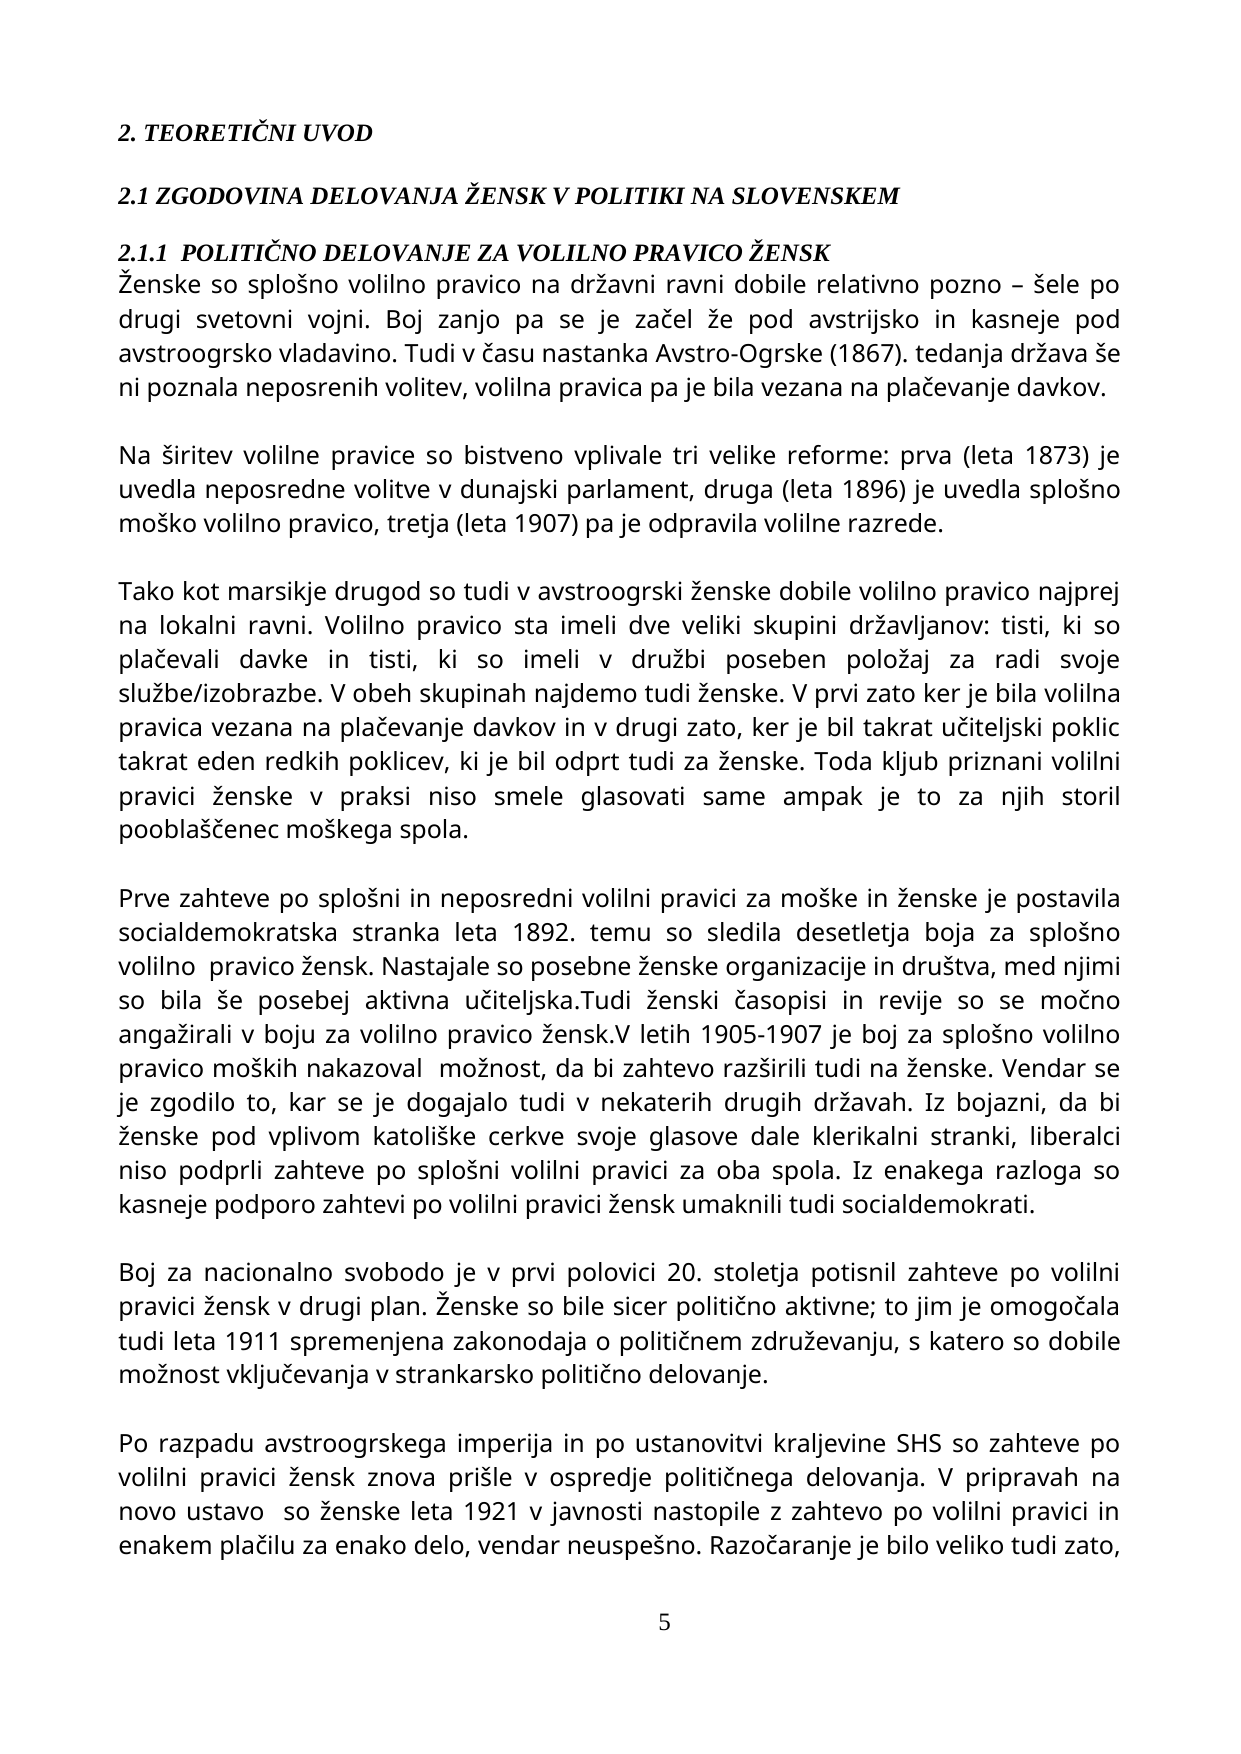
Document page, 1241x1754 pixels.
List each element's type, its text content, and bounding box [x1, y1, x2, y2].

subtitle 2.1.1 POLITIČNO DELOVANJE ZA VOLILNO PRAVICO ŽENSK [118, 238, 1122, 267]
text Na širitev volilne pravice so bistveno vplivale tri velike reforme: prva (leta 1873) je uvedla neposredne volitve v dunajski parlament, druga (leta 1896) je uvedla splošno moško volilno pravico, tretja (leta 1907) pa je odpravila volilne razrede. [118, 437, 1122, 540]
subtitle 2.1 ZGODOVINA DELOVANJA ŽENSK V POLITIKI NA SLOVENSKEM [118, 181, 1122, 210]
subtitle 2. TEORETIČNI UVOD [118, 118, 1122, 147]
text Po razpadu avstroogrskega imperija in po ustanovitvi kraljevine SHS so zahteve po volilni pravici žensk znova prišle v ospredje političnega delovanja. V pripravah na novo ustavo so ženske leta 1921 v javnosti nastopile z zahtevo po volilni pravici in enakem plačilu za enako delo, vendar neuspešno. Razočaranje je bilo veliko tudi zato, [118, 1425, 1122, 1562]
text Tako kot marsikje drugod so tudi v avstroogrski ženske dobile volilno pravico najprej na lokalni ravni. Volilno pravico sta imeli dve veliki skupini državljanov: tisti, ki so plačevali davke in tisti, ki so imeli v družbi poseben položaj za radi svoje službe/izobrazbe. V obeh skupinah najdemo tudi ženske. V prvi zato ker je bila volilna pravica vezana na plačevanje davkov in v drugi zato, ker je bil takrat učiteljski poklic takrat eden redkih poklicev, ki je bil odprt tudi za ženske. Toda kljub priznani volilni pravici ženske v praksi niso smele glasovati same ampak je to za njih storil pooblaščenec moškega spola. [118, 574, 1122, 846]
text Boj za nacionalno svobodo je v prvi polovici 20. stoletja potisnil zahteve po volilni pravici žensk v drugi plan. Ženske so bile sicer politično aktivne; to jim je omogočala tudi leta 1911 spremenjena zakonodaja o političnem združevanju, s katero so dobile možnost vključevanja v strankarsko politično delovanje. [118, 1255, 1122, 1391]
text Ženske so splošno volilno pravico na državni ravni dobile relativno pozno – šele po drugi svetovni vojni. Boj zanjo pa se je začel že pod avstrijsko in kasneje pod avstroogrsko vladavino. Tudi v času nastanka Avstro-Ogrske (1867). tedanja država še ni poznala neposrenih volitev, volilna pravica pa je bila vezana na plačevanje davkov. [118, 267, 1122, 403]
text Prve zahteve po splošni in neposredni volilni pravici za moške in ženske je postavila socialdemokratska stranka leta 1892. temu so sledila desetletja boja za splošno volilno pravico žensk. Nastajale so posebne ženske organizacije in društva, med njimi so bila še posebej aktivna učiteljska.Tudi ženski časopisi in revije so se močno angažirali v boju za volilno pravico žensk.V letih 1905-1907 je boj za splošno volilno pravico moških nakazoval možnost, da bi zahtevo razširili tudi na ženske. Vendar se je zgodilo to, kar se je dogajalo tudi v nekaterih drugih državah. Iz bojazni, da bi ženske pod vplivom katoliške cerkve svoje glasove dale klerikalni stranki, liberalci niso podprli zahteve po splošni volilni pravici za oba spola. Iz enakega razloga so kasneje podporo zahtevi po volilni pravici žensk umaknili tudi socialdemokrati. [118, 880, 1122, 1221]
